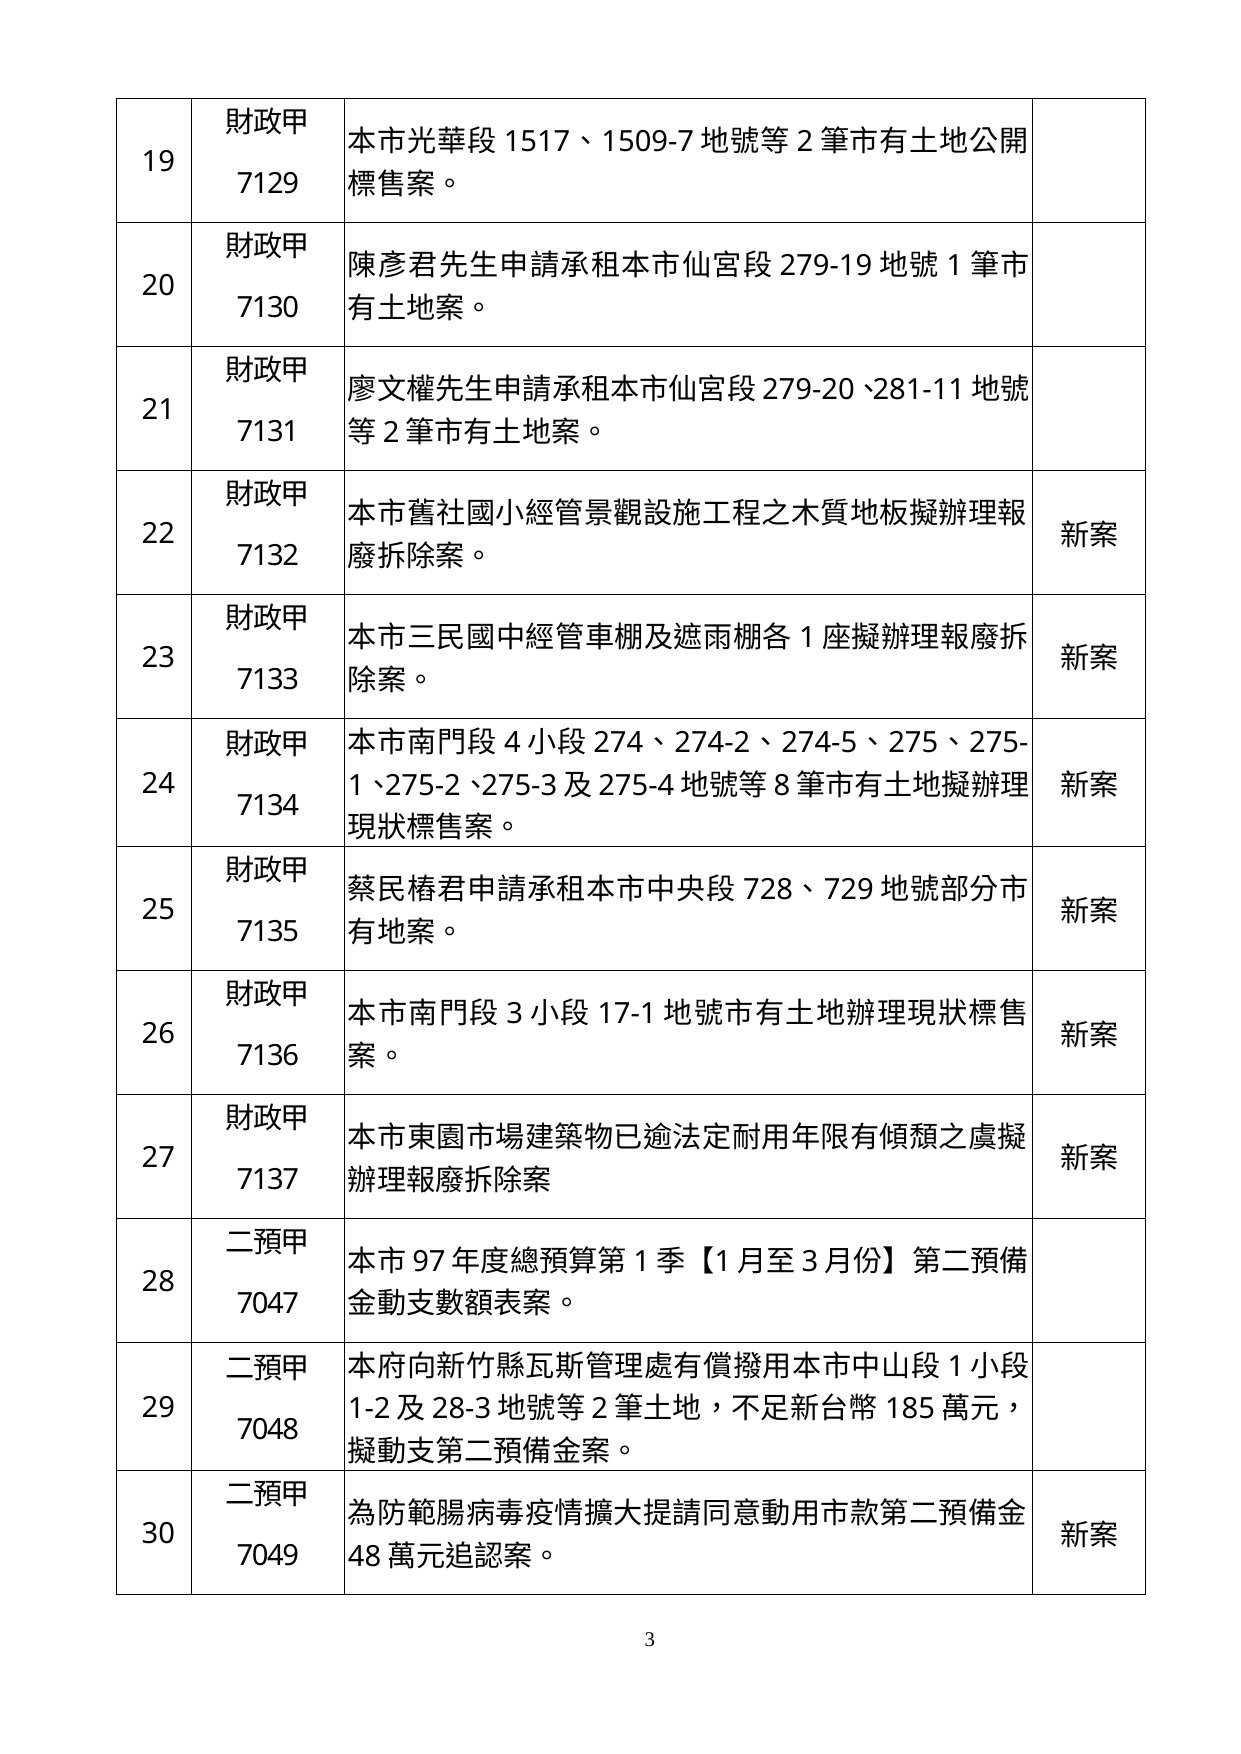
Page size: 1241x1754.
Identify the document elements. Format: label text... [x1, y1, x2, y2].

table_cell 23 [117, 595, 191, 718]
table_cell 本市舊社國小經管景觀設施工程之木質地板擬辦理報廢拆除案。 [345, 471, 1032, 594]
table_cell 本府向新竹縣瓦斯管理處有償撥用本市中山段1小段1-2及28-3地號等2筆土地，不足新台幣185萬元，擬動支第二預備金案。 [345, 1343, 1032, 1470]
table_cell 二預甲7048 [192, 1343, 344, 1470]
table_cell 新案 [1033, 471, 1145, 594]
table_header 本市光華段1517、1509-7地號等2筆市有土地公開標售案。 [345, 99, 1032, 222]
table_cell 29 [117, 1343, 191, 1470]
table_cell 21 [117, 347, 191, 470]
table_cell 為防範腸病毒疫情擴大提請同意動用市款第二預備金48萬元追認案。 [345, 1471, 1032, 1594]
table_header 財政甲7129 [192, 99, 344, 222]
table_cell 財政甲7133 [192, 595, 344, 718]
table_header 19 [117, 99, 191, 222]
table_cell 新案 [1033, 1095, 1145, 1218]
table_cell 財政甲7135 [192, 847, 344, 970]
table_cell 30 [117, 1471, 191, 1594]
table_cell 蔡民樁君申請承租本市中央段728、729地號部分市有地案。 [345, 847, 1032, 970]
table_cell 本市南門段3小段17-1地號市有土地辦理現狀標售案。 [345, 971, 1032, 1094]
table_cell [1033, 347, 1145, 470]
table_cell 二預甲7049 [192, 1471, 344, 1594]
table_header [1033, 99, 1145, 222]
table_cell 新案 [1033, 719, 1145, 846]
table_cell 新案 [1033, 1471, 1145, 1594]
table_cell [1033, 223, 1145, 346]
table_cell 新案 [1033, 595, 1145, 718]
table_cell 本市三民國中經管車棚及遮雨棚各1座擬辦理報廢拆除案。 [345, 595, 1032, 718]
table_cell 本市南門段4小段274、274-2、274-5、275、275-1、275-2、275-3及275-4地號等8筆市有土地擬辦理現狀標售案。 [345, 719, 1032, 846]
table_cell 財政甲7137 [192, 1095, 344, 1218]
table_cell 27 [117, 1095, 191, 1218]
table_cell 財政甲7130 [192, 223, 344, 346]
table_cell 24 [117, 719, 191, 846]
table_cell 財政甲7131 [192, 347, 344, 470]
table_cell 財政甲7134 [192, 719, 344, 846]
table_cell 26 [117, 971, 191, 1094]
table_cell 財政甲7136 [192, 971, 344, 1094]
table_cell 28 [117, 1219, 191, 1342]
table_cell 本市97年度總預算第1季【1月至3月份】第二預備金動支數額表案。 [345, 1219, 1032, 1342]
table_cell 25 [117, 847, 191, 970]
table_cell 22 [117, 471, 191, 594]
table_cell 新案 [1033, 847, 1145, 970]
table_cell 本市東園市場建築物已逾法定耐用年限有傾頹之虞擬辦理報廢拆除案 [345, 1095, 1032, 1218]
table_cell [1033, 1343, 1145, 1470]
table_cell 廖文權先生申請承租本市仙宮段279-20、281-11地號等2筆市有土地案。 [345, 347, 1032, 470]
table_cell [1033, 1219, 1145, 1342]
table_cell 財政甲7132 [192, 471, 344, 594]
table_cell 二預甲7047 [192, 1219, 344, 1342]
table_cell 20 [117, 223, 191, 346]
table_cell 新案 [1033, 971, 1145, 1094]
table_cell 陳彥君先生申請承租本市仙宮段279-19地號1筆市有土地案。 [345, 223, 1032, 346]
